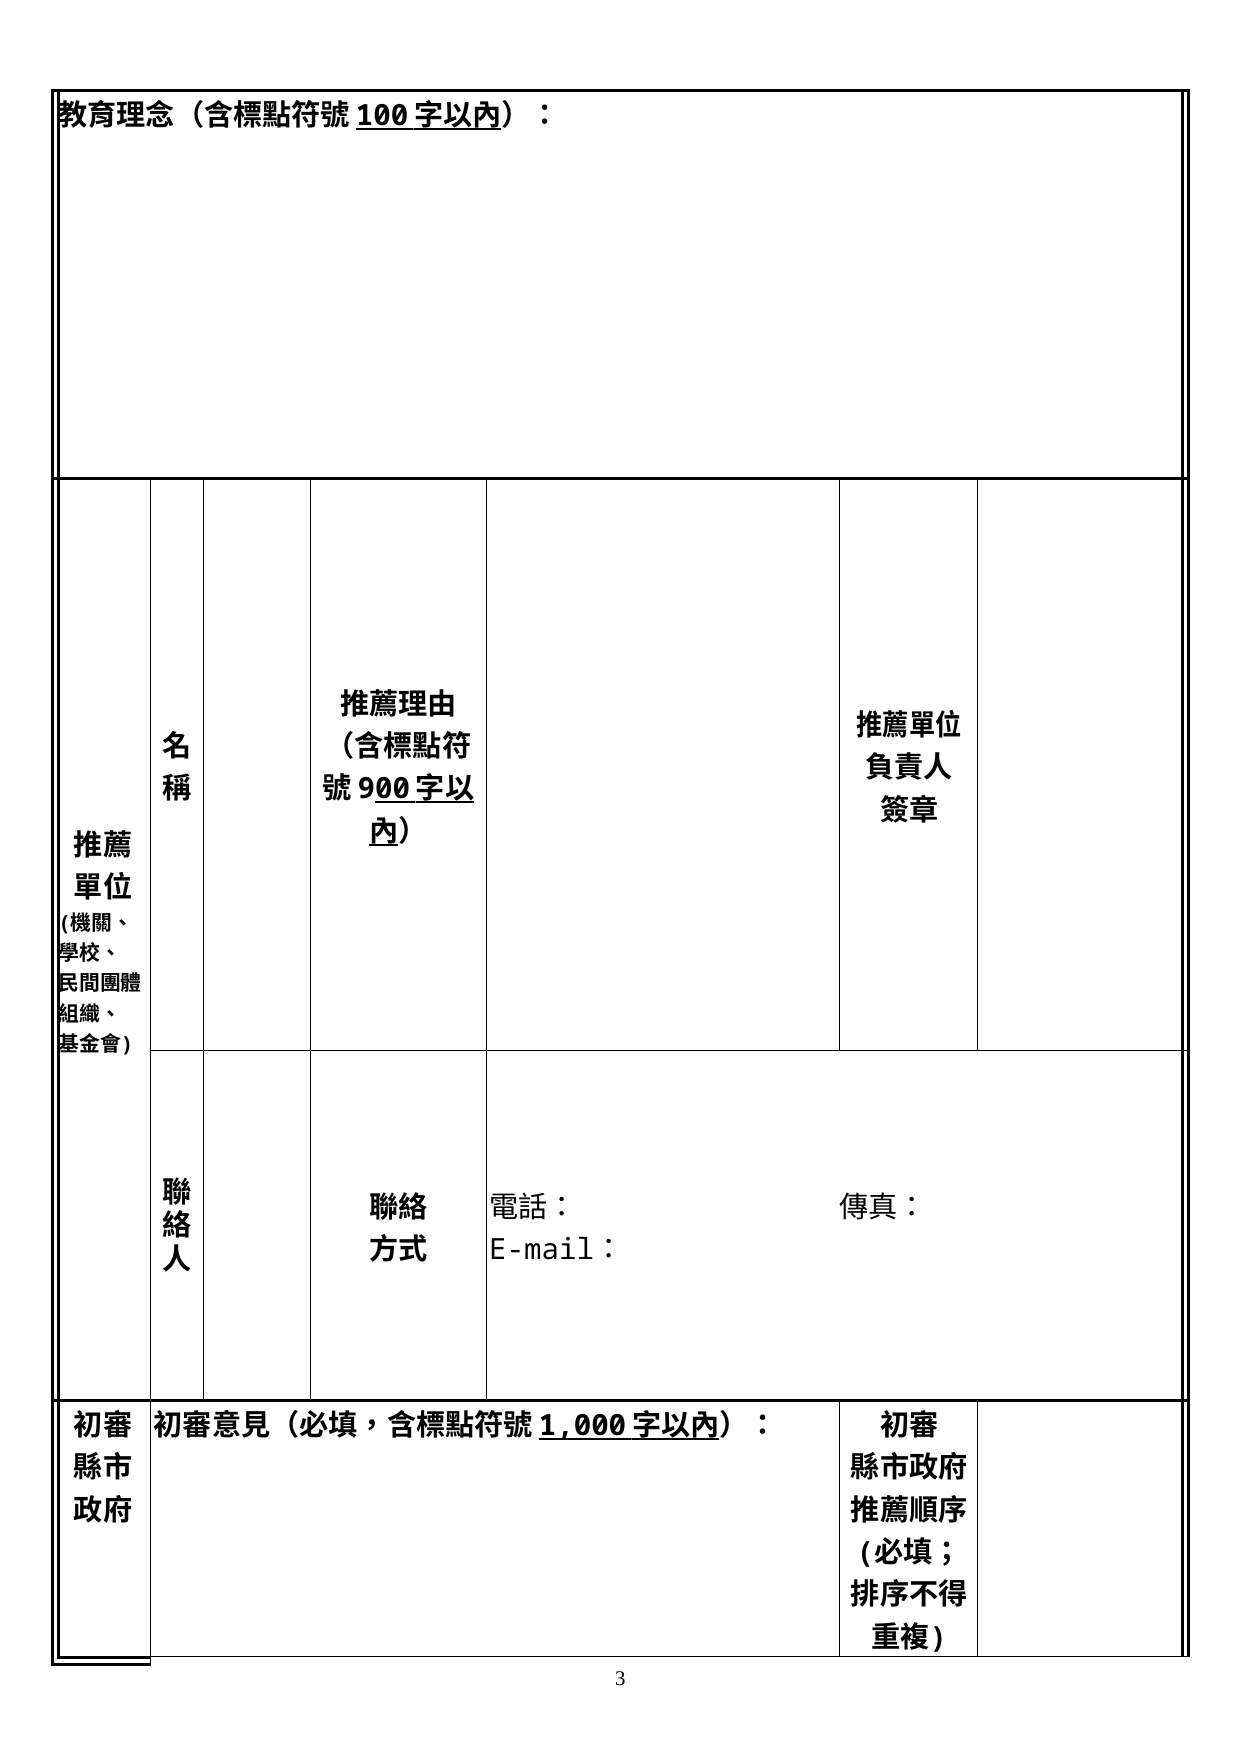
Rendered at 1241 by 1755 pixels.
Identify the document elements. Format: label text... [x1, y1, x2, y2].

table_cell 初審 縣市 政府 [60, 1402, 150, 1656]
table_cell 教育理念（含標點符號100字以內）： [60, 92, 1181, 477]
table_cell 聯絡人 [151, 1051, 203, 1398]
table_cell 推薦理由（含標點符號900字以內） [311, 480, 486, 1050]
table_cell [978, 1402, 1181, 1656]
table_cell [204, 480, 310, 1050]
table_cell 初審 縣市政府推薦順序 (必填；排序不得重複) [840, 1402, 977, 1656]
table_cell [204, 1051, 310, 1398]
table_cell 推薦 單位 (機關、 學校、 民間團體組織、 基金會) [60, 480, 150, 1398]
table_cell [978, 480, 1181, 1050]
table_cell 電話： 傳真： E-mail： [487, 1051, 1181, 1398]
table_cell 推薦單位 負責人 簽章 [840, 480, 977, 1050]
table_cell 初審意見（必填，含標點符號1,000字以內）： [151, 1402, 839, 1656]
table_cell [487, 480, 839, 1050]
table_cell 聯絡 方式 [311, 1051, 486, 1398]
table_cell 名稱 [151, 480, 203, 1050]
